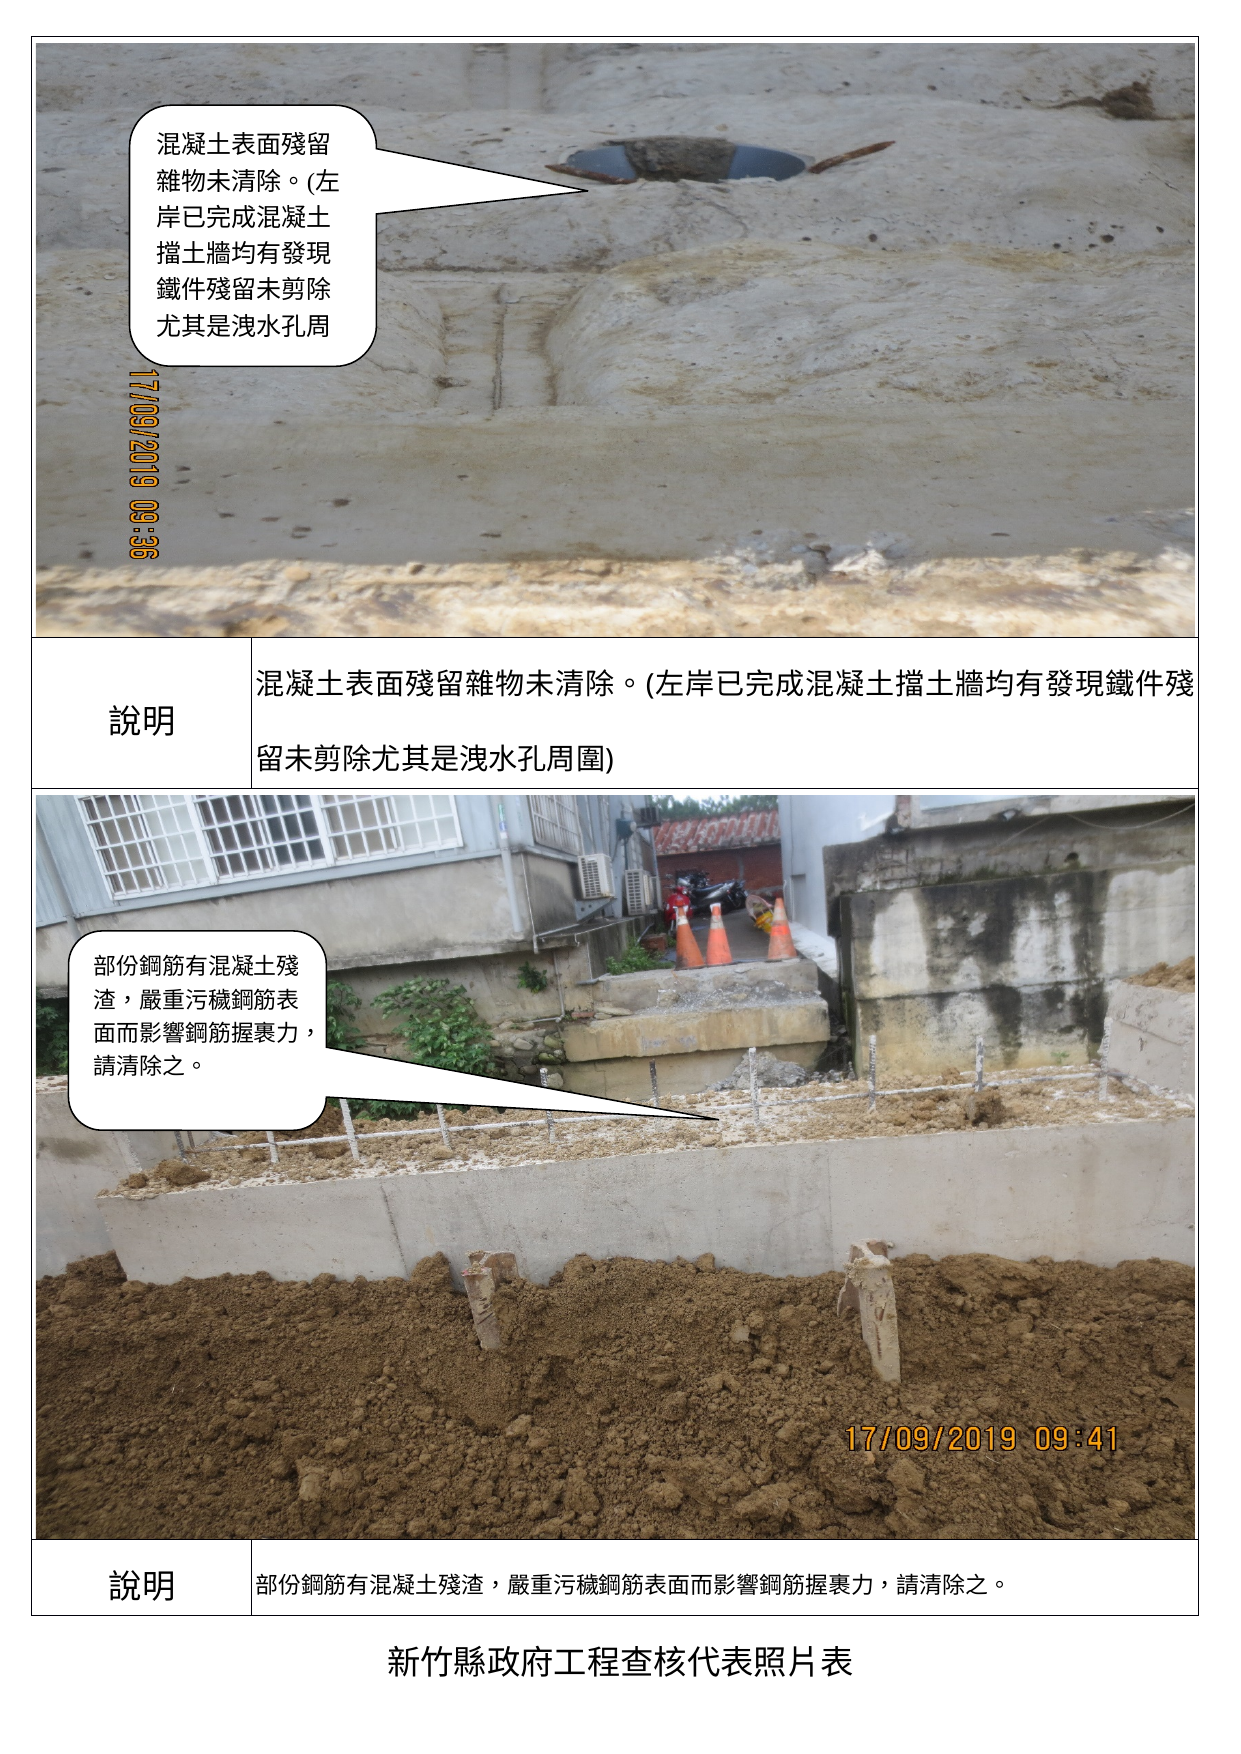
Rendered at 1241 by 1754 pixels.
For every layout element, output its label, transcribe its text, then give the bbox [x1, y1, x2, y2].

table_cell 說明 [32, 1540, 251, 1615]
picture [35, 795, 1195, 1539]
table_cell 部份鋼筋有混凝土殘渣，嚴重污穢鋼筋表面而影響鋼筋握裹力，請清除之。 [252, 1540, 1198, 1615]
table_cell [32, 789, 1198, 1539]
text 新竹縣政府工程查核代表照片表 [77, 1616, 1163, 1691]
picture [35, 43, 1195, 637]
table_cell 混凝土表面殘留雜物未清除。(左岸已完成混凝土擋土牆均有發現鐵件殘留未剪除尤其是洩水孔周圍) [252, 638, 1198, 788]
table_header [32, 37, 1198, 637]
table_cell 說明 [32, 638, 251, 788]
